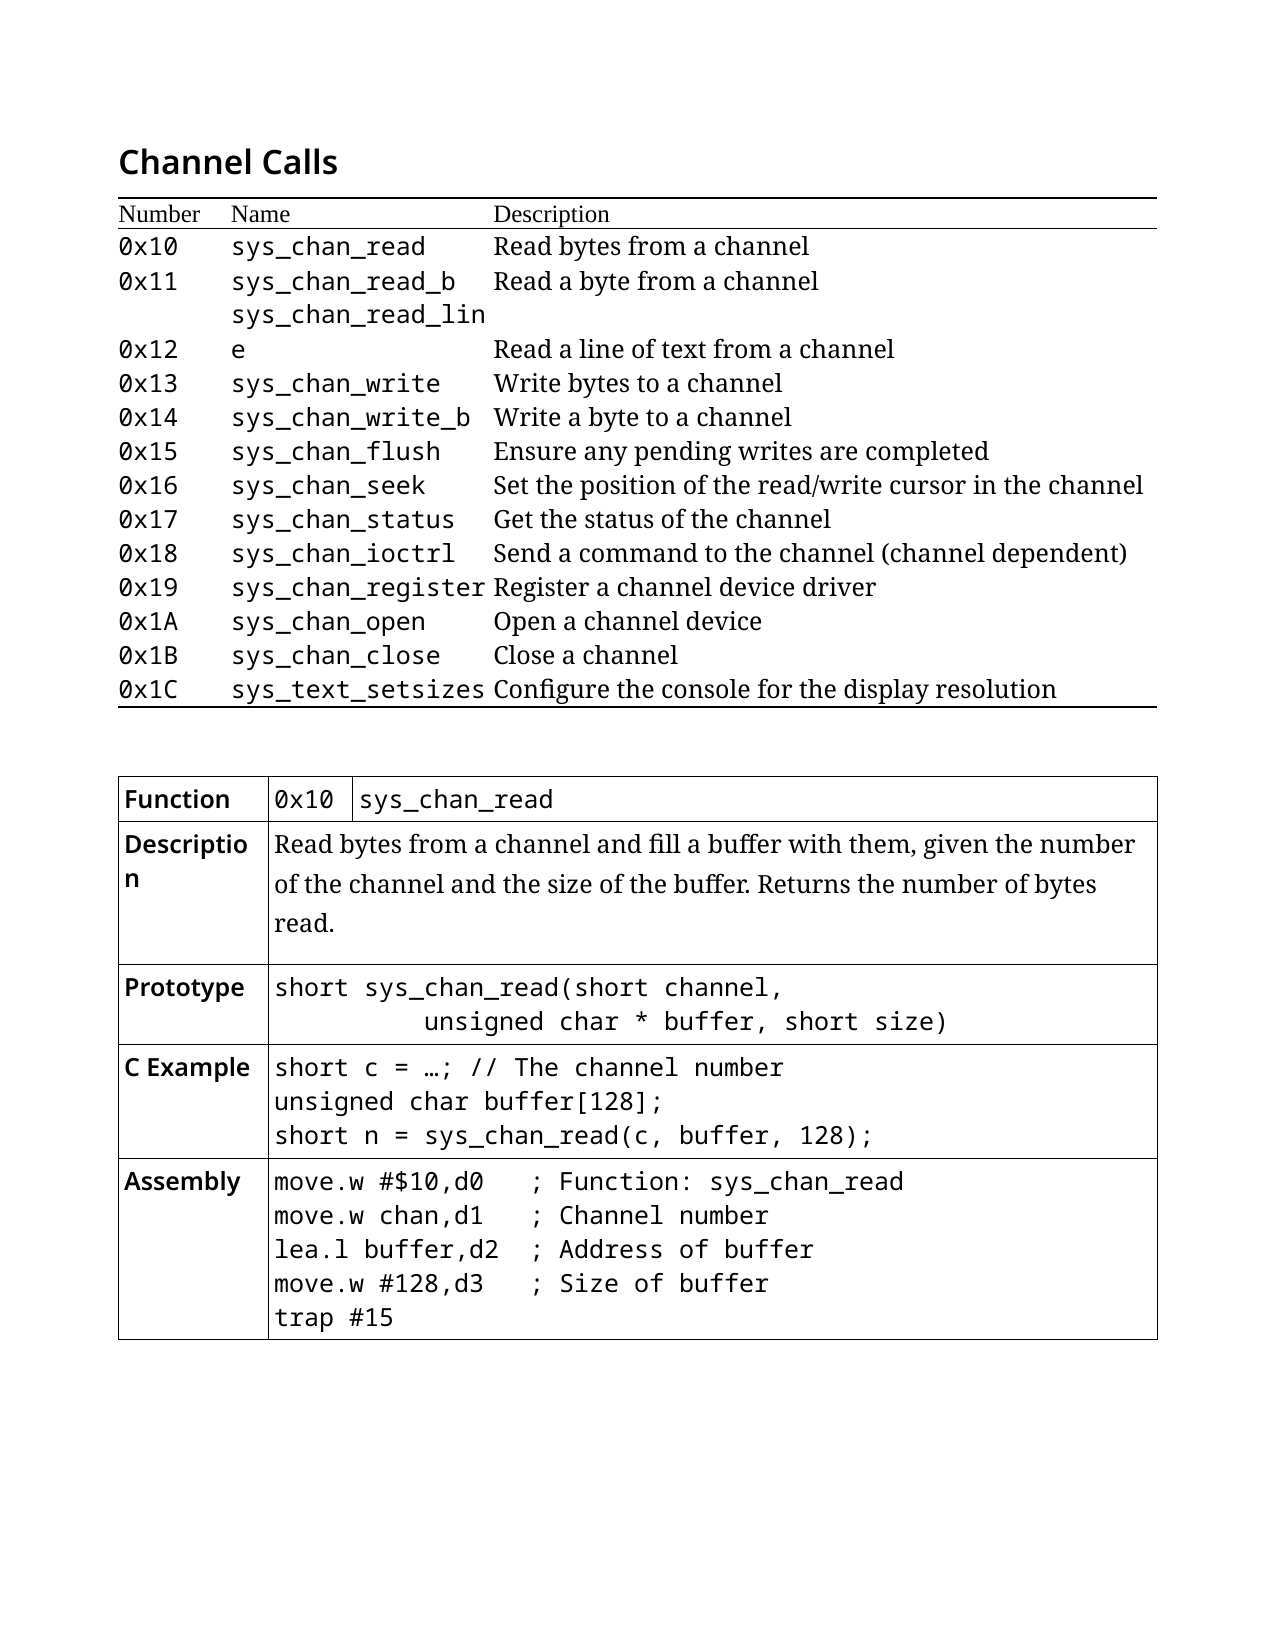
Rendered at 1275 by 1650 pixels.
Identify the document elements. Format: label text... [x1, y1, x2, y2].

subtitle Channel Calls [118, 139, 1157, 185]
table_cell 0x10 [118, 229, 231, 263]
table_cell Read a line of text from a channel [493, 297, 1157, 365]
table_header Function [119, 777, 268, 821]
table_cell Open a channel device [493, 604, 1157, 638]
table_cell move.w #$10,d0 ; Function: sys_chan_read move.w chan,d1 ; Channel number lea.l buffer,d2 ; Address of buffer move.w #128,d3 ; Size of buffer trap #15 [269, 1159, 1157, 1339]
table_cell Register a channel device driver [493, 570, 1157, 604]
table_cell 0x1B [118, 638, 231, 672]
table_cell 0x1C [118, 672, 231, 706]
table_cell sys_chan_status [231, 502, 493, 536]
table_cell 0x13 [118, 365, 231, 399]
table_cell sys_chan_read_line [231, 297, 493, 365]
table_cell Assembly [119, 1159, 268, 1339]
table_cell sys_text_setsizes [231, 672, 493, 706]
table_cell 0x16 [118, 468, 231, 502]
table_cell sys_chan_read_b [231, 263, 493, 297]
table_cell sys_chan_read [231, 229, 493, 263]
table_header Number [118, 199, 231, 227]
table_cell 0x11 [118, 263, 231, 297]
table_cell 0x12 [118, 297, 231, 365]
table_header Name [231, 199, 493, 227]
table_cell sys_chan_ioctrl [231, 536, 493, 570]
table_cell Read bytes from a channel [493, 229, 1157, 263]
table_cell Read a byte from a channel [493, 263, 1157, 297]
table_header sys_chan_read [353, 777, 1157, 821]
table_header 0x10 [269, 777, 352, 821]
table_cell Write bytes to a channel [493, 365, 1157, 399]
table_cell short sys_chan_read(short channel, unsigned char * buffer, short size) [269, 965, 1157, 1044]
table_cell Prototype [119, 965, 268, 1044]
table_cell Ensure any pending writes are completed [493, 434, 1157, 467]
table_cell sys_chan_flush [231, 434, 493, 467]
table_cell Get the status of the channel [493, 502, 1157, 536]
table_cell C Example [119, 1045, 268, 1157]
table_cell Set the position of the read/write cursor in the channel [493, 468, 1157, 502]
table_cell sys_chan_open [231, 604, 493, 638]
table_cell 0x14 [118, 399, 231, 433]
table_cell sys_chan_close [231, 638, 493, 672]
table_cell 0x19 [118, 570, 231, 604]
table_cell 0x15 [118, 434, 231, 467]
table_cell sys_chan_seek [231, 468, 493, 502]
table_cell Close a channel [493, 638, 1157, 672]
table_cell sys_chan_write [231, 365, 493, 399]
table_cell Read bytes from a channel and fill a buffer with them, given the number of the channel and the size of the buffer. Returns the number of bytes read. [269, 822, 1157, 964]
table_cell 0x1A [118, 604, 231, 638]
table_cell Description [119, 822, 268, 964]
table_cell Configure the console for the display resolution [493, 672, 1157, 706]
table_cell Write a byte to a channel [493, 399, 1157, 433]
table_cell short c = …; // The channel number unsigned char buffer[128]; short n = sys_chan_read(c, buffer, 128); [269, 1045, 1157, 1157]
table_cell 0x18 [118, 536, 231, 570]
table_cell sys_chan_write_b [231, 399, 493, 433]
table_header Description [493, 199, 1157, 227]
table_cell sys_chan_register [231, 570, 493, 604]
table_cell 0x17 [118, 502, 231, 536]
table_cell Send a command to the channel (channel dependent) [493, 536, 1157, 570]
